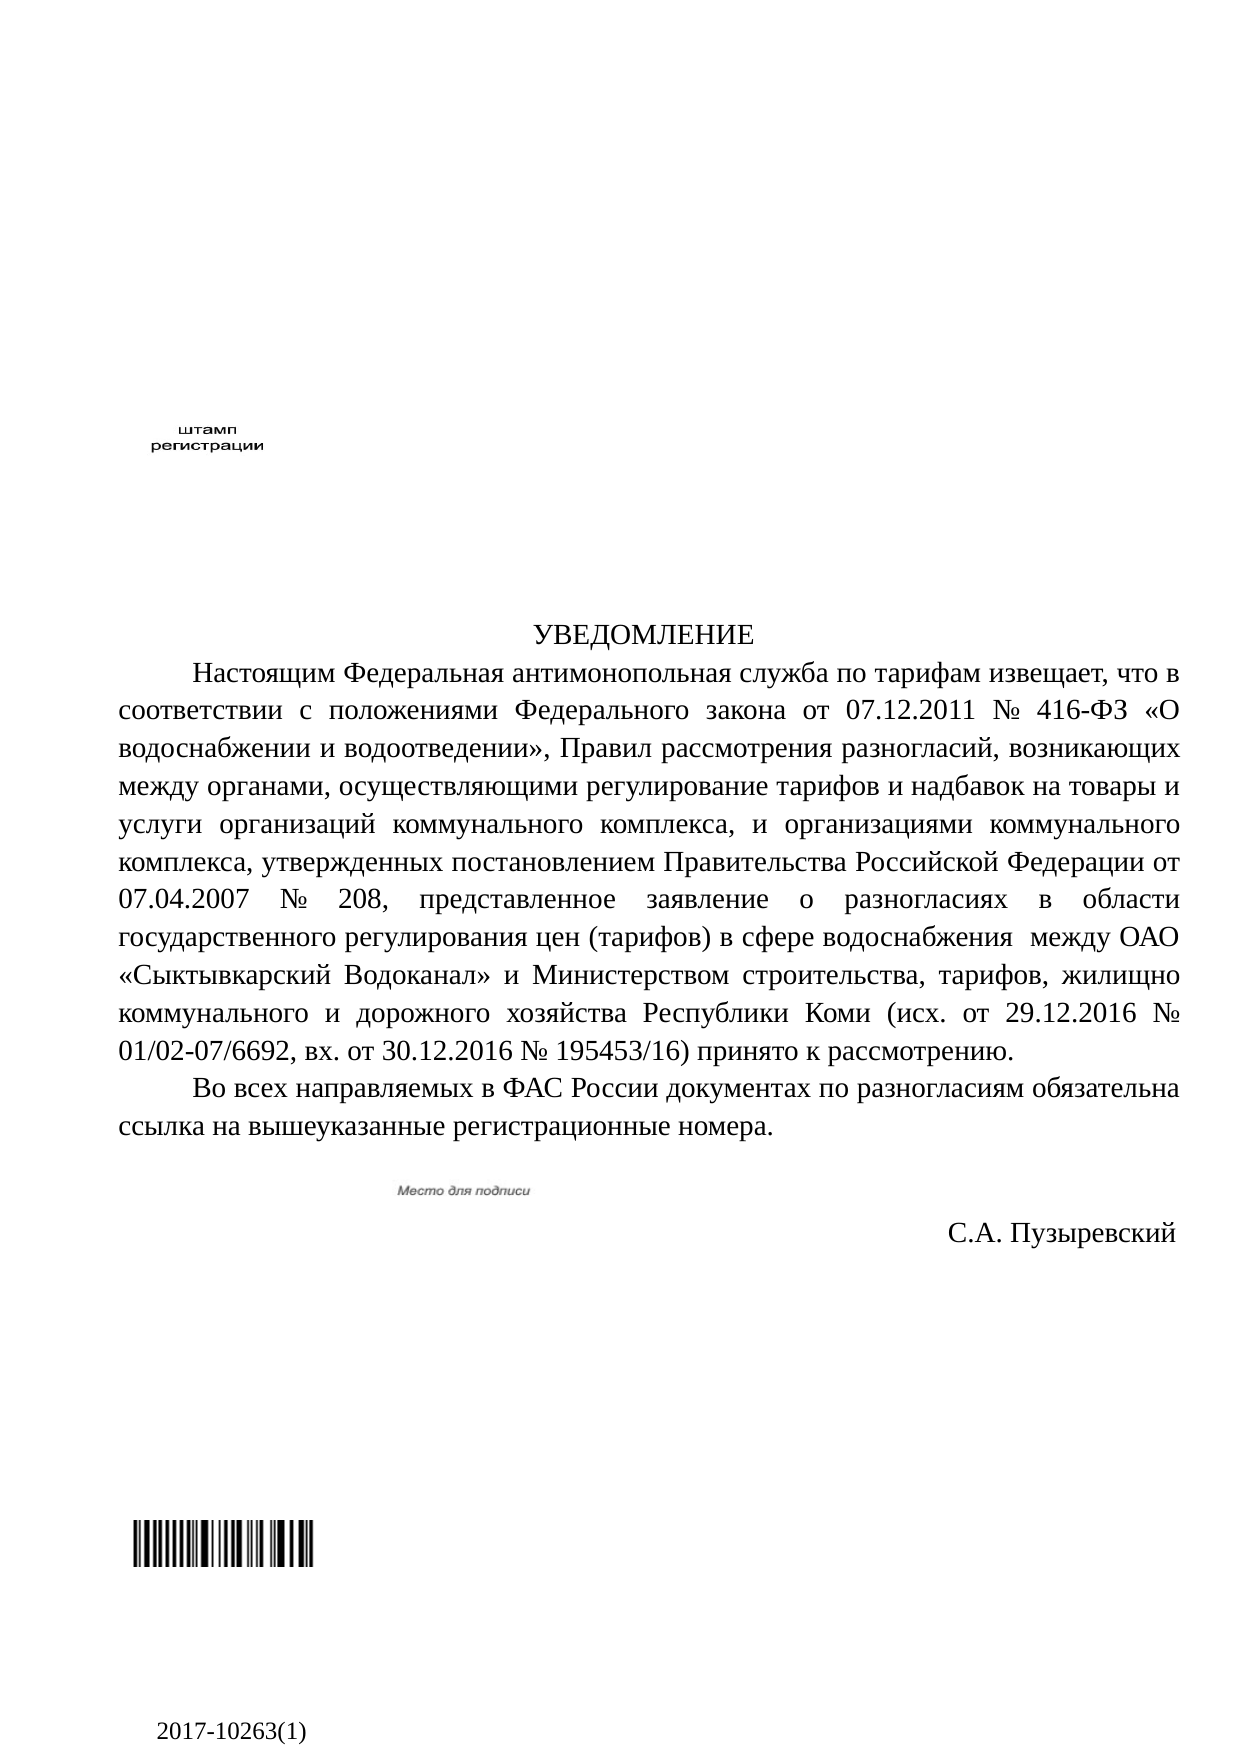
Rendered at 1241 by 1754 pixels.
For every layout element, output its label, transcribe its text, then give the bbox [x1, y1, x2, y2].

text Во всех направляемых в ФАС России документах по разногласиям обязательна ссылка на вышеуказанные регистрационные номера. [118, 1066, 1181, 1142]
text Настоящим Федеральная антимонопольная служба по тарифам извещает, что в соответствии с положениями Федерального закона от 07.12.2011 № 416-ФЗ «О водоснабжении и водоотведении», Правил рассмотрения разногласий, возникающих между органами, осуществляющими регулирование тарифов и надбавок на товары и услуги организаций коммунального комплекса, и организациями коммунального комплекса, утвержденных постановлением Правительства Российской Федерации от 07.04.2007 № 208, представленное заявление о разногласиях в области государственного регулирования цен (тарифов) в сфере водоснабжения между ОАО «Сыктывкарский Водоканал» и Министерством строительства, тарифов, жилищно коммунального и дорожного хозяйства Республики Коми (исх. от 29.12.2016 № 01/02-07/6692, вх. от 30.12.2016 № 195453/16) принято к рассмотрению. [118, 650, 1181, 1066]
picture [364, 1154, 553, 1234]
table_header С.А. Пузыревский [832, 1142, 1182, 1373]
table_cell [353, 1373, 832, 1418]
table_cell [118, 1373, 352, 1418]
table_cell [832, 1373, 1182, 1418]
picture [118, 1520, 331, 1567]
table_header [353, 1142, 832, 1233]
picture [140, 416, 270, 458]
table_header [664, 118, 1181, 555]
text УВЕДОМЛЕНИЕ [118, 613, 1181, 650]
table_header [118, 1142, 352, 1373]
table_header [353, 1234, 832, 1373]
